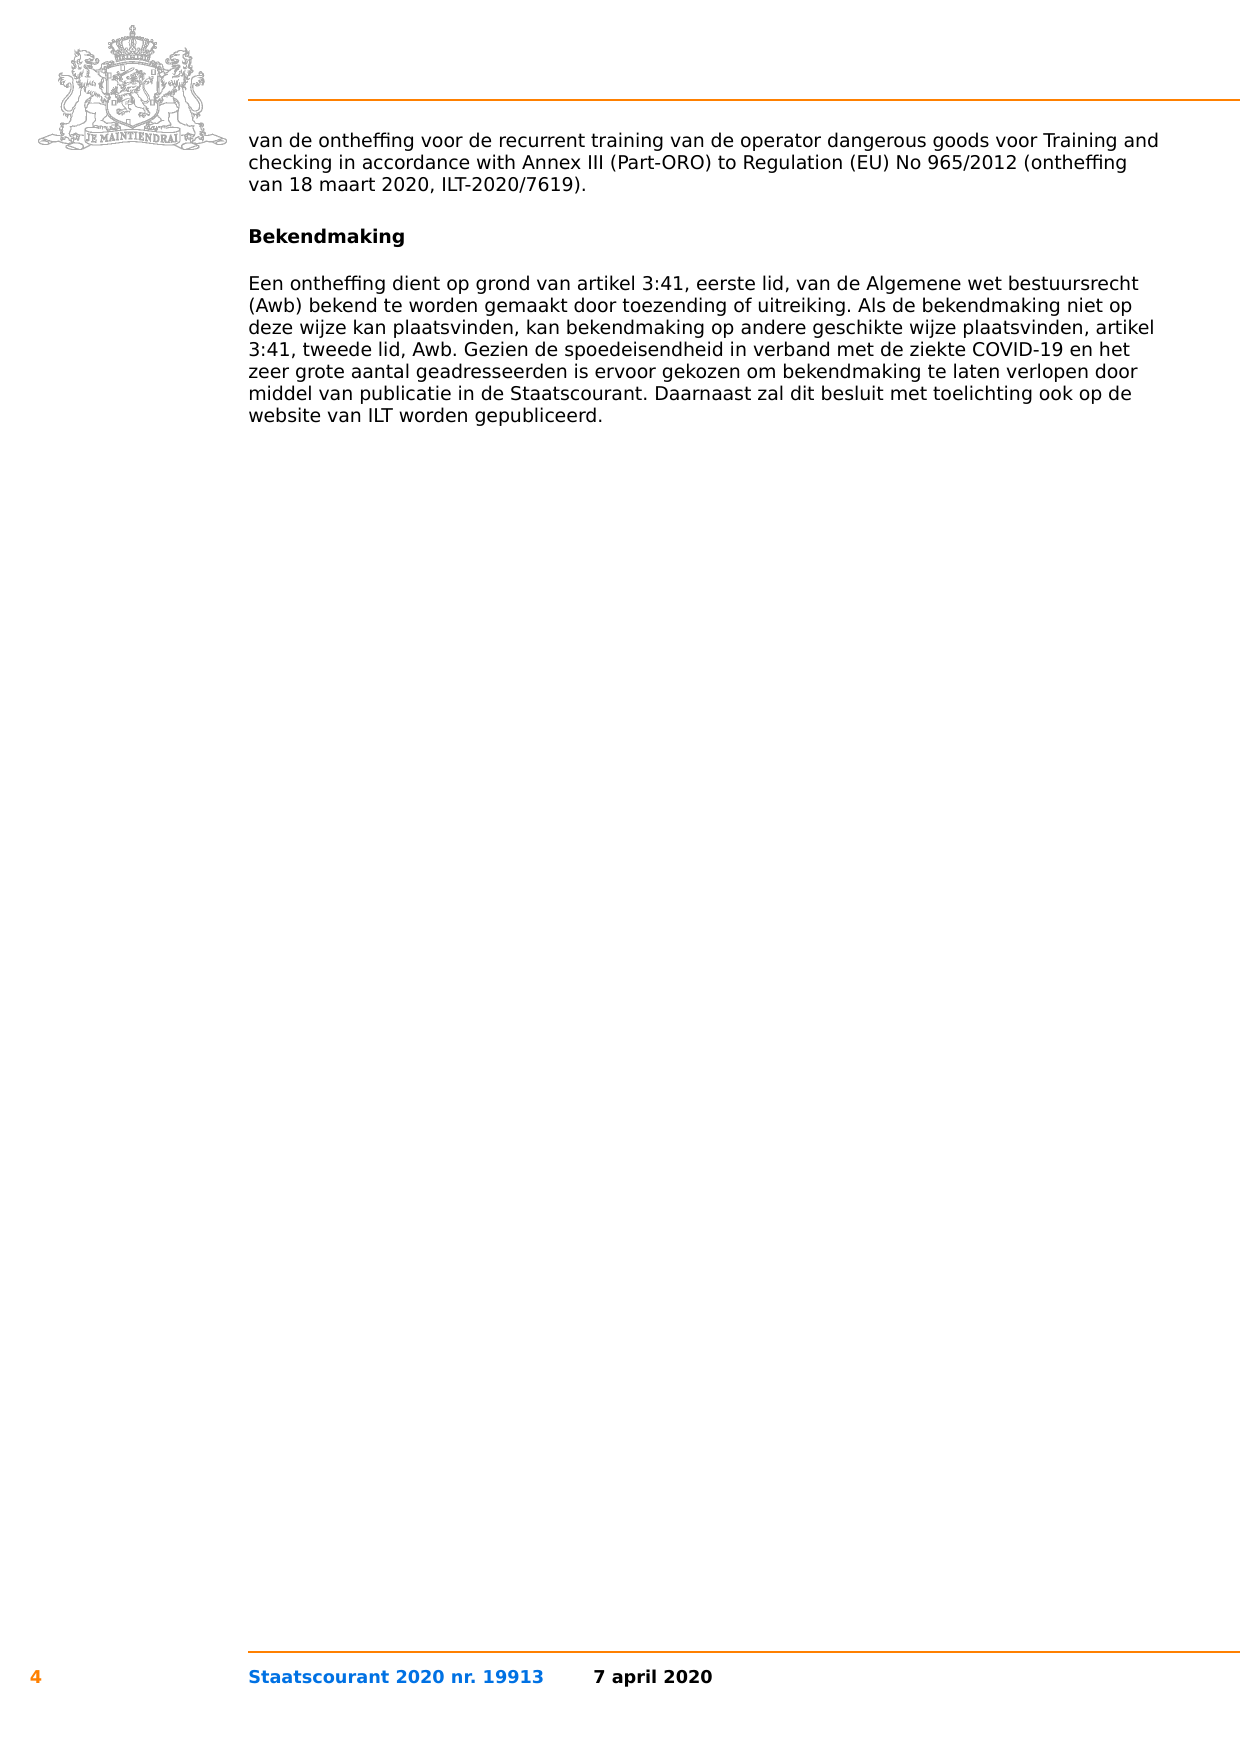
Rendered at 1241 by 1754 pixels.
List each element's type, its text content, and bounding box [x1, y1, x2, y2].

subtitle Bekendmaking [248, 226, 1163, 248]
text Een ontheffing dient op grond van artikel 3:41, eerste lid, van de Algemene wet bestuursrecht (Awb) bekend te worden gemaakt door toezending of uitreiking. Als de bekendmaking niet op deze wijze kan plaatsvinden, kan bekendmaking op andere geschikte wijze plaatsvinden, artikel 3:41, tweede lid, Awb. Gezien de spoedeisendheid in verband met de ziekte COVID-19 en het zeer grote aantal geadresseerden is ervoor gekozen om bekendmaking te laten verlopen door middel van publicatie in de Staatscourant. Daarnaast zal dit besluit met toelichting ook op de website van ILT worden gepubliceerd. [248, 273, 1163, 427]
text van de ontheffing voor de recurrent training van de operator dangerous goods voor Training and checking in accordance with Annex III (Part-ORO) to Regulation (EU) No 965/2012 (ontheffing van 18 maart 2020, ILT-2020/7619). [248, 130, 1163, 196]
picture [38, 25, 227, 150]
